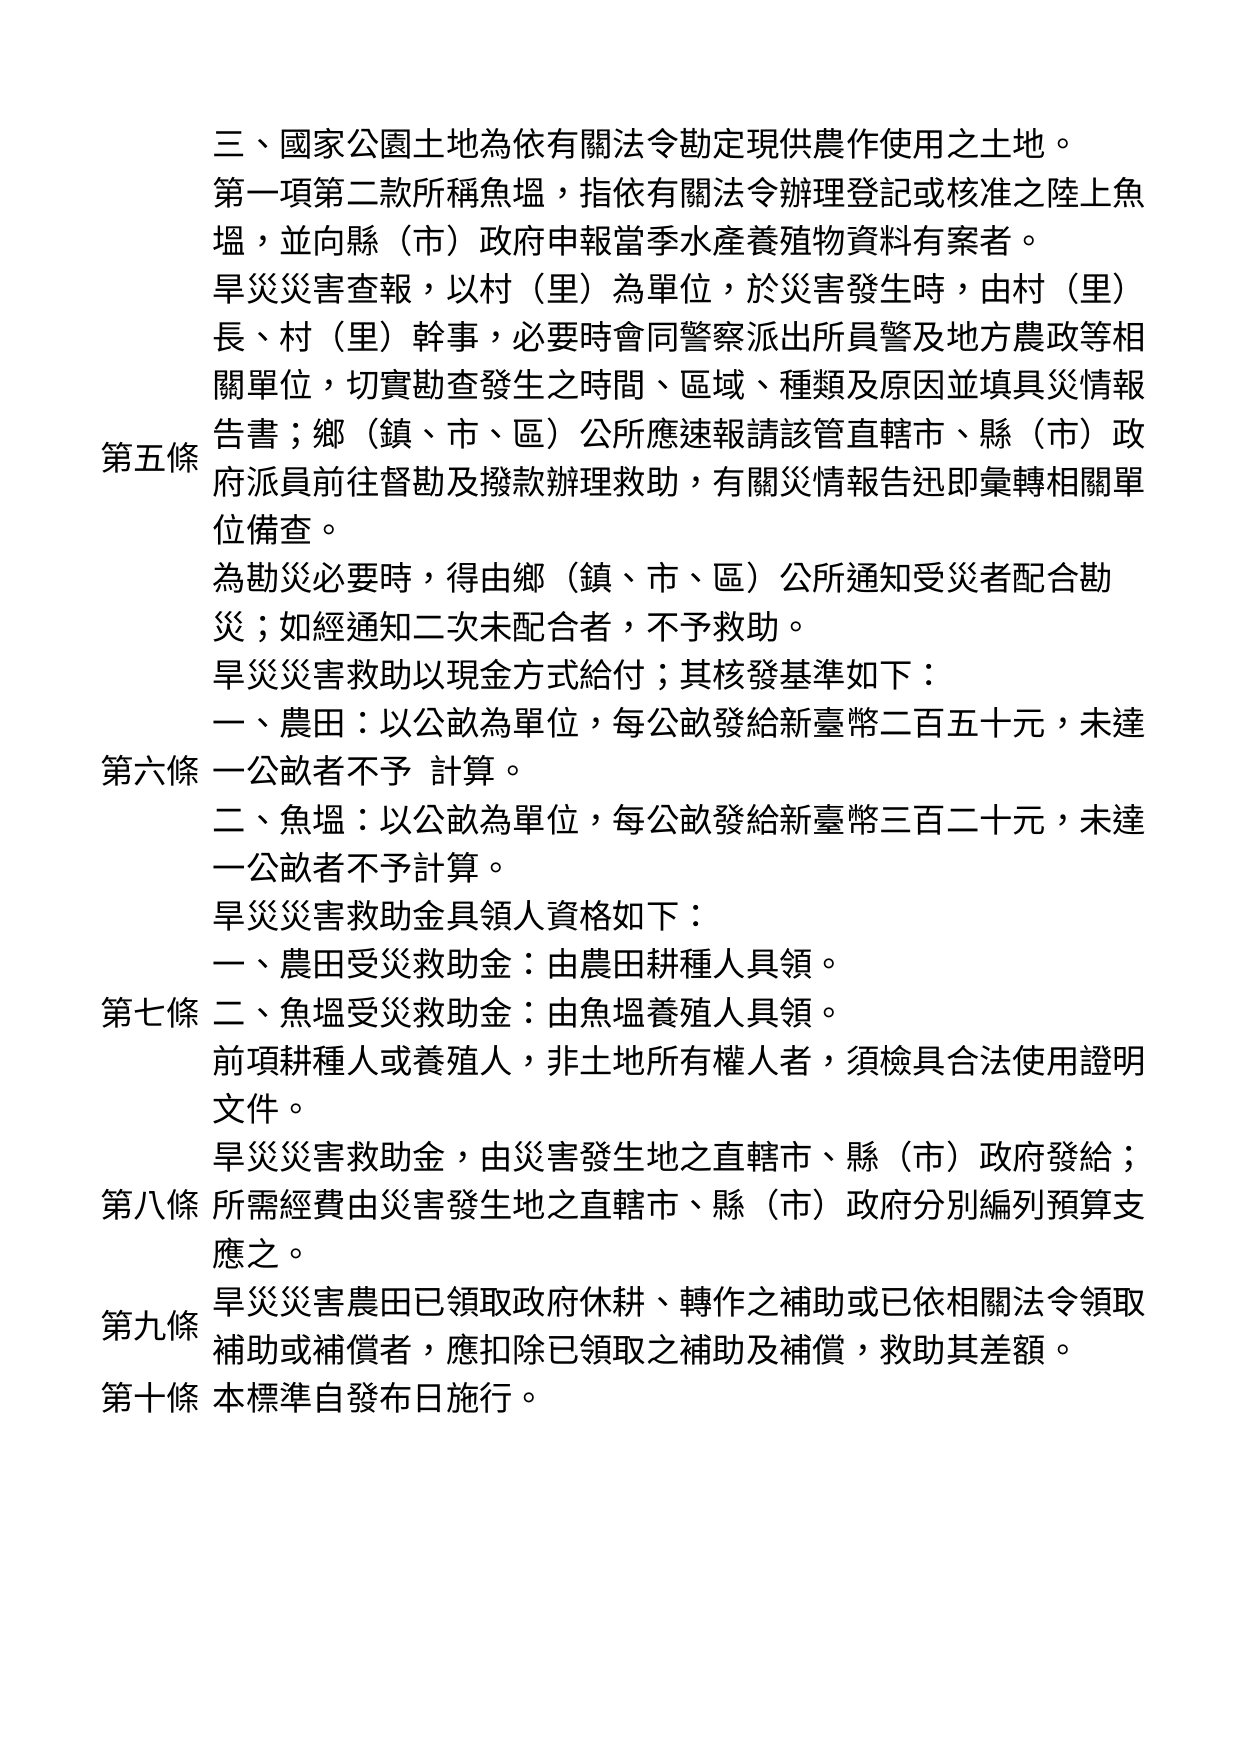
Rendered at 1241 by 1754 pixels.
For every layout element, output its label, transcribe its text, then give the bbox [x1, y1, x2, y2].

table_cell 三、國家公園土地為依有關法令勘定現供農作使用之土地。 第一項第二款所稱魚塭，指依有關法令辦理登記或核准之陸上魚塭，並向縣（市）政府申報當季水產養殖物資料有案者。 [213, 118, 1157, 263]
table_cell 本標準自發布日施行。 [213, 1372, 1157, 1420]
table_cell 第十條 [100, 1372, 212, 1420]
table_cell 旱災災害救助金具領人資格如下： 一、農田受災救助金：由農田耕種人具領。 二、魚塭受災救助金：由魚塭養殖人具領。 前項耕種人或養殖人，非土地所有權人者，須檢具合法使用證明文件。 [213, 890, 1157, 1131]
table_cell 第七條 [100, 890, 212, 1131]
table_cell 第九條 [100, 1276, 212, 1372]
table_cell 第八條 [100, 1131, 212, 1276]
table_cell 旱災災害查報，以村（里）為單位，於災害發生時，由村（里）長、村（里）幹事，必要時會同警察派出所員警及地方農政等相關單位，切實勘查發生之時間、區域、種類及原因並填具災情報告書；鄉（鎮、市、區）公所應速報請該管直轄市、縣（市）政府派員前往督勘及撥款辦理救助，有關災情報告迅即彙轉相關單位備查。 為勘災必要時，得由鄉（鎮、市、區）公所通知受災者配合勘災；如經通知二次未配合者，不予救助。 [213, 263, 1157, 649]
table_cell 旱災災害農田已領取政府休耕、轉作之補助或已依相關法令領取補助或補償者，應扣除已領取之補助及補償，救助其差額。 [213, 1276, 1157, 1372]
table_cell 旱災災害救助以現金方式給付；其核發基準如下： 一、農田：以公畝為單位，每公畝發給新臺幣二百五十元，未達一公畝者不予 計算。 二、魚塭：以公畝為單位，每公畝發給新臺幣三百二十元，未達一公畝者不予計算。 [213, 649, 1157, 890]
table_cell 第六條 [100, 649, 212, 890]
table_cell [100, 118, 212, 263]
table_cell 旱災災害救助金，由災害發生地之直轄市、縣（市）政府發給；所需經費由災害發生地之直轄市、縣（市）政府分別編列預算支應之。 [213, 1131, 1157, 1276]
table_cell 第五條 [100, 263, 212, 649]
